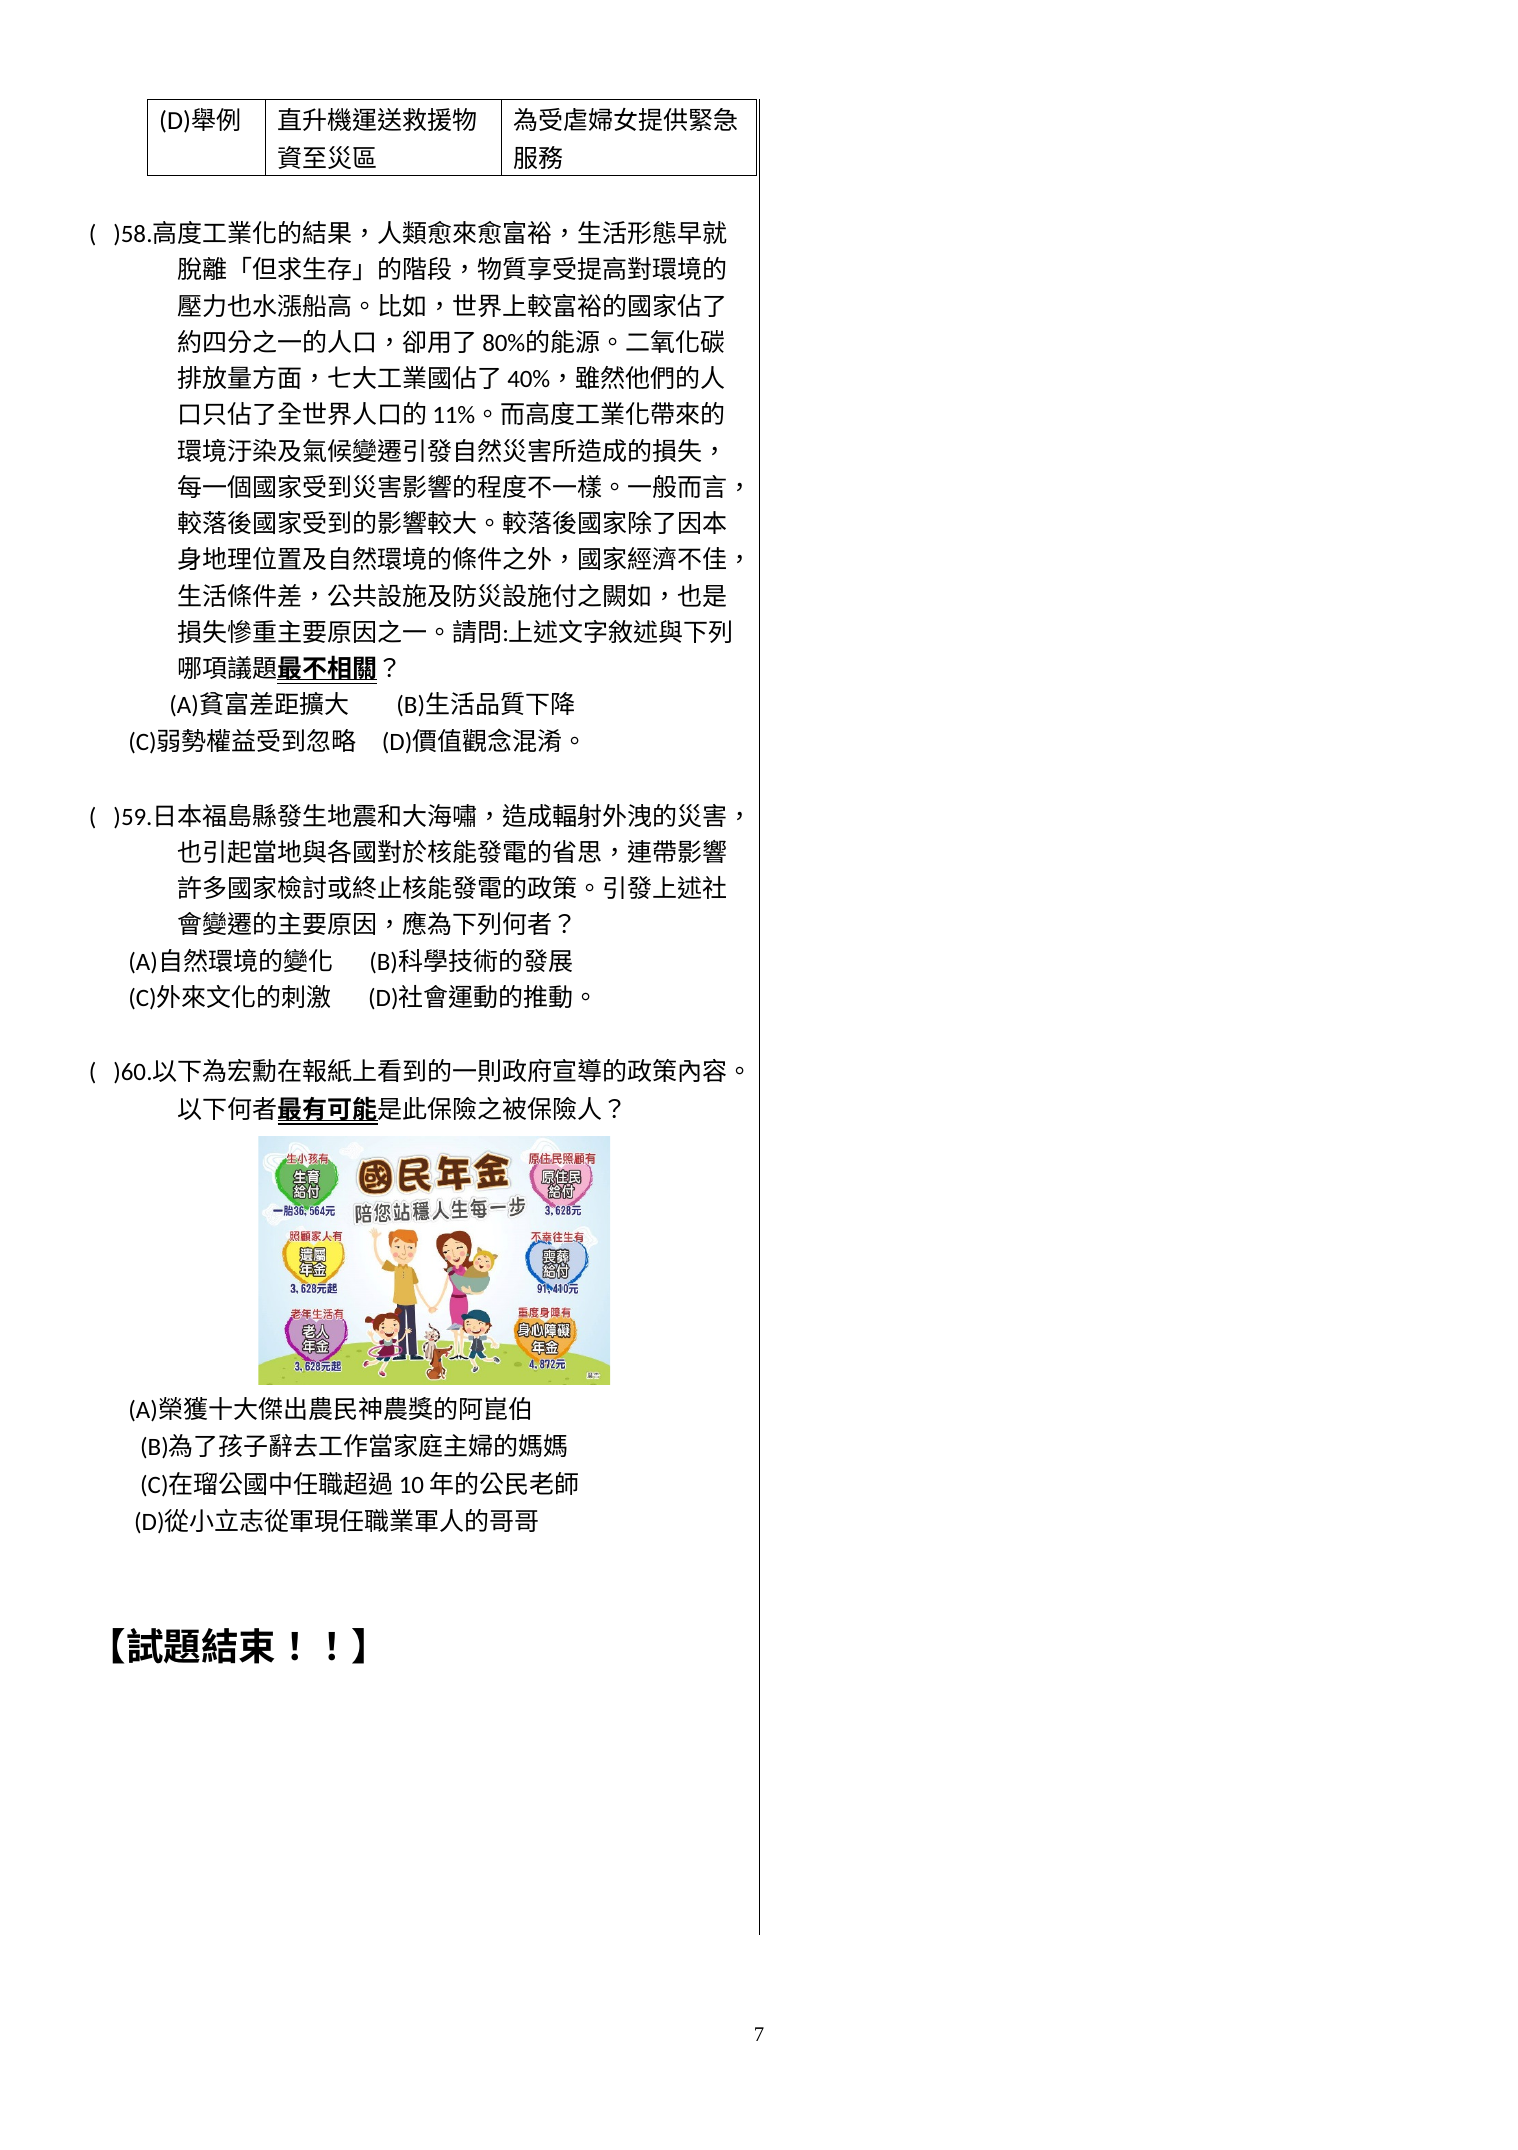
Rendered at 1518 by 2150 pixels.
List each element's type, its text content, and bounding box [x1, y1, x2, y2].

text (C)在瑠公國中任職超過10年的公民老師 [101, 1464, 737, 1501]
table_cell (D)舉例 [148, 100, 265, 175]
text ( )60.以下為宏勳在報紙上看到的一則政府宣導的政策內容。以下何者最有可能是此保險之被保險人？ [88, 1051, 737, 1126]
text (C)外來文化的刺激 (D)社會運動的推動。 [88, 977, 737, 1014]
text ( )58.高度工業化的結果，人類愈來愈富裕，生活形態早就脫離「但求生存」的階段，物質享受提高對環境的壓力也水漲船高。比如，世界上較富裕的國家佔了約四分之一的人口，卻用了80%的能源。二氧化碳排放量方面，七大工業國佔了40%，雖然他們的人口只佔了全世界人口的11%。而高度工業化帶來的環境汙染及氣候變遷引發自然災害所造成的損失，每一個國家受到災害影響的程度不一樣。一般而言，較落後國家受到的影響較大。較落後國家除了因本身地理位置及自然環境的條件之外，國家經濟不佳，生活條件差，公共設施及防災設施付之闕如，也是損失慘重主要原因之一。請問:上述文字敘述與下列哪項議題最不相關？ [88, 214, 737, 685]
text (A)自然環境的變化 (B)科學技術的發展 [88, 941, 737, 977]
text (A)貧富差距擴大 (B)生活品質下降 [163, 685, 737, 721]
table_cell 為受虐婦女提供緊急服務 [502, 100, 756, 175]
text (C)弱勢權益受到忽略 (D)價值觀念混淆。 [88, 721, 759, 759]
text 【試題結束！！】 [88, 1617, 737, 1671]
table_cell 直升機運送救援物資至災區 [266, 100, 501, 175]
text ( )59.日本福島縣發生地震和大海嘯，造成輻射外洩的災害，也引起當地與各國對於核能發電的省思，連帶影響許多國家檢討或終止核能發電的政策。引發上述社會變遷的主要原因，應為下列何者？ [88, 796, 737, 941]
text (A)榮獲十大傑出農民神農獎的阿崑伯 [88, 1389, 737, 1426]
text (B)為了孩子辭去工作當家庭主婦的媽媽 [101, 1426, 737, 1464]
text (D)從小立志從軍現任職業軍人的哥哥 [88, 1501, 737, 1537]
picture [274, 1136, 612, 1388]
